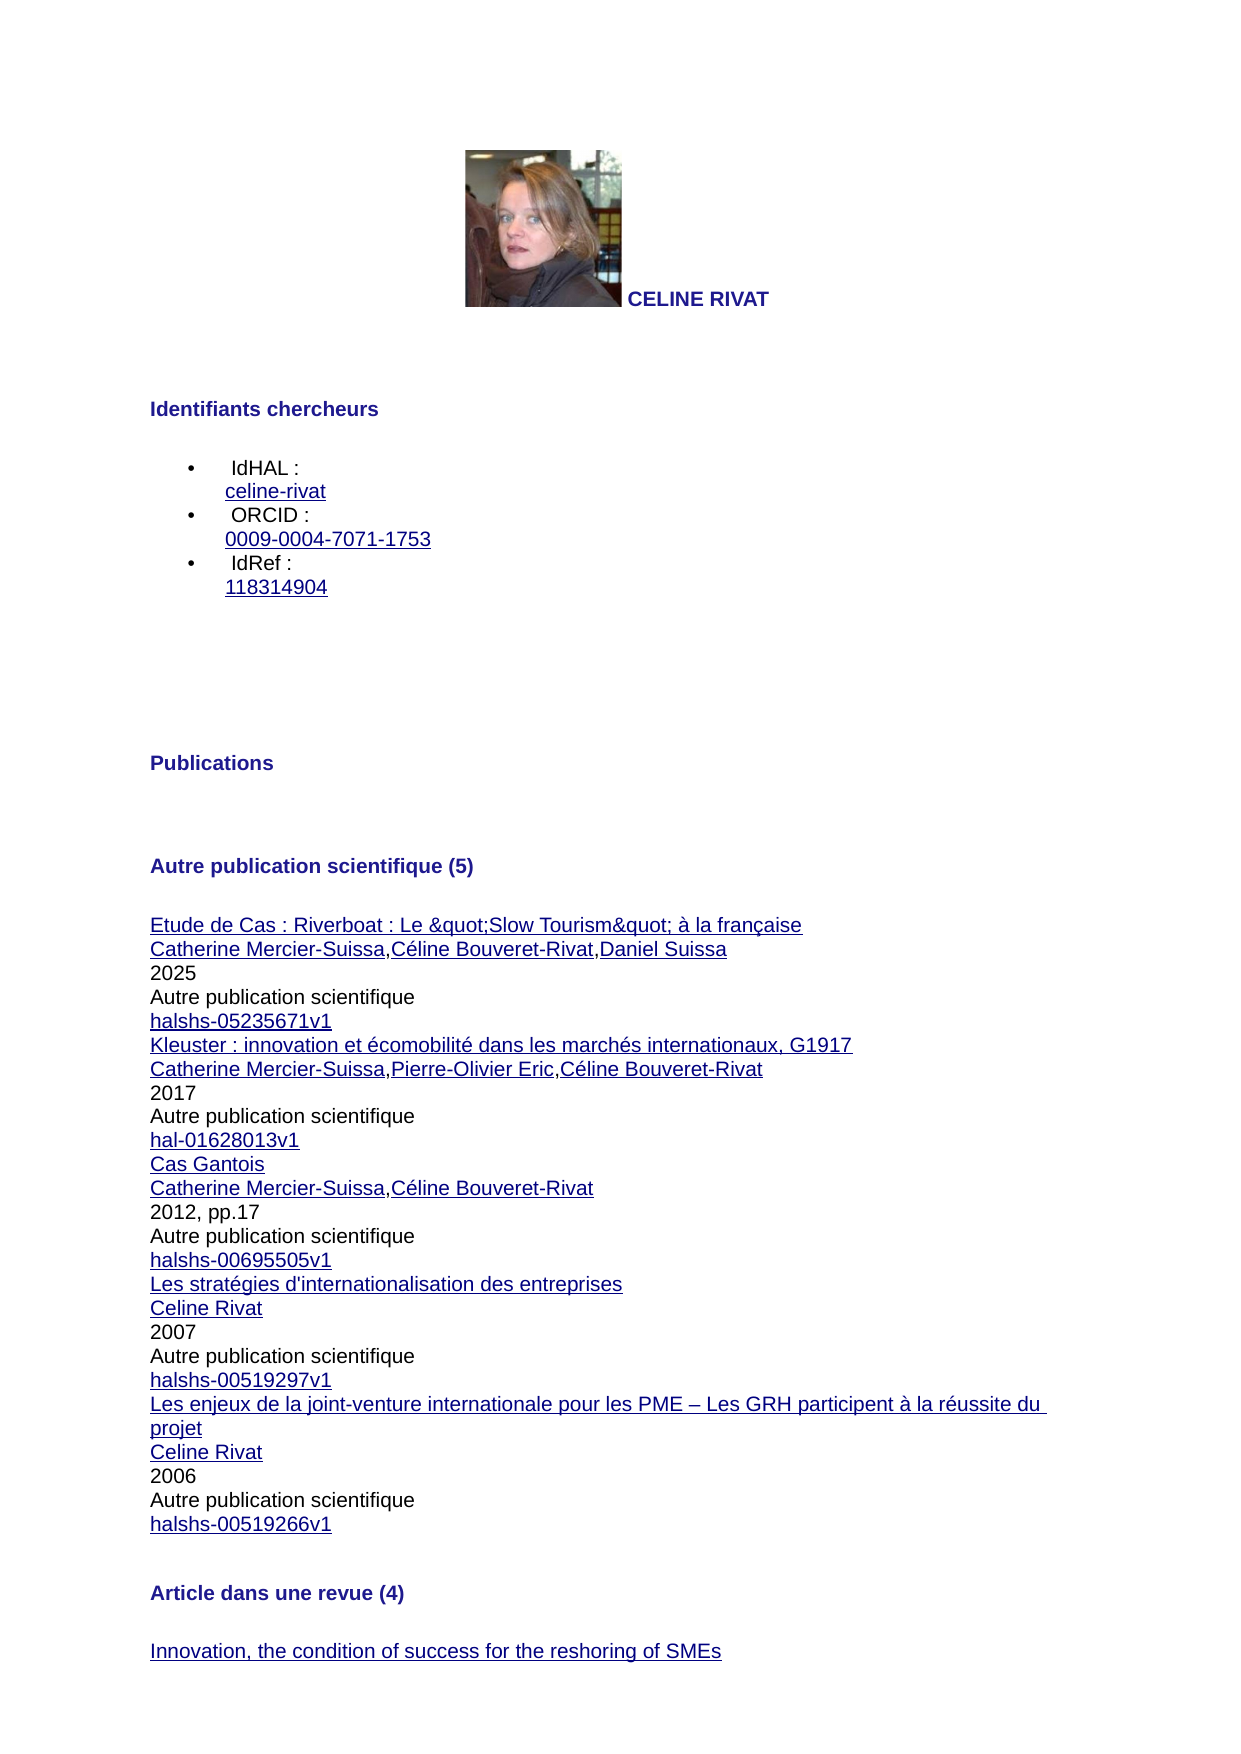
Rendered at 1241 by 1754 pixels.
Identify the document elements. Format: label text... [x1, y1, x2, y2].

table_header Etude de Cas : Riverboat : Le &quot;Slow Tourism&quot; à la française Catherine Mercier-Suissa,Céline Bouveret-Rivat,Daniel Suissa 2025 Autre publication scientifique halshs-05235671v1 [150, 913, 1090, 1032]
list IdRef : [187, 551, 1090, 575]
table_cell Cas Gantois Catherine Mercier-Suissa,Céline Bouveret-Rivat 2012, pp.17 Autre publication scientifique halshs-00695505v1 [150, 1152, 1090, 1272]
subtitle CELINE RIVAT [150, 150, 1090, 311]
subtitle Publications [150, 751, 1090, 775]
list IdHAL : [187, 455, 1090, 479]
list 118314904 [187, 575, 1090, 599]
subtitle Identifiants chercheurs [150, 397, 1090, 421]
table_cell Les enjeux de la joint-venture internationale pour les PME – Les GRH participent à la réussite du projet Celine Rivat 2006 Autre publication scientifique halshs-00519266v1 [150, 1392, 1090, 1536]
picture [465, 150, 622, 307]
subtitle Article dans une revue (4) [150, 1580, 1090, 1604]
list celine-rivat [187, 479, 1090, 503]
list ORCID : [187, 503, 1090, 527]
table_header Innovation, the condition of success for the reshoring of SMEs [150, 1639, 1090, 1663]
table_cell Kleuster : innovation et écomobilité dans les marchés internationaux, G1917 Catherine Mercier-Suissa,Pierre-Olivier Eric,Céline Bouveret-Rivat 2017 Autre publication scientifique hal-01628013v1 [150, 1033, 1090, 1152]
list 0009-0004-7071-1753 [187, 527, 1090, 551]
table_cell Les stratégies d'internationalisation des entreprises Celine Rivat 2007 Autre publication scientifique halshs-00519297v1 [150, 1272, 1090, 1392]
subtitle Autre publication scientifique (5) [150, 854, 1090, 878]
